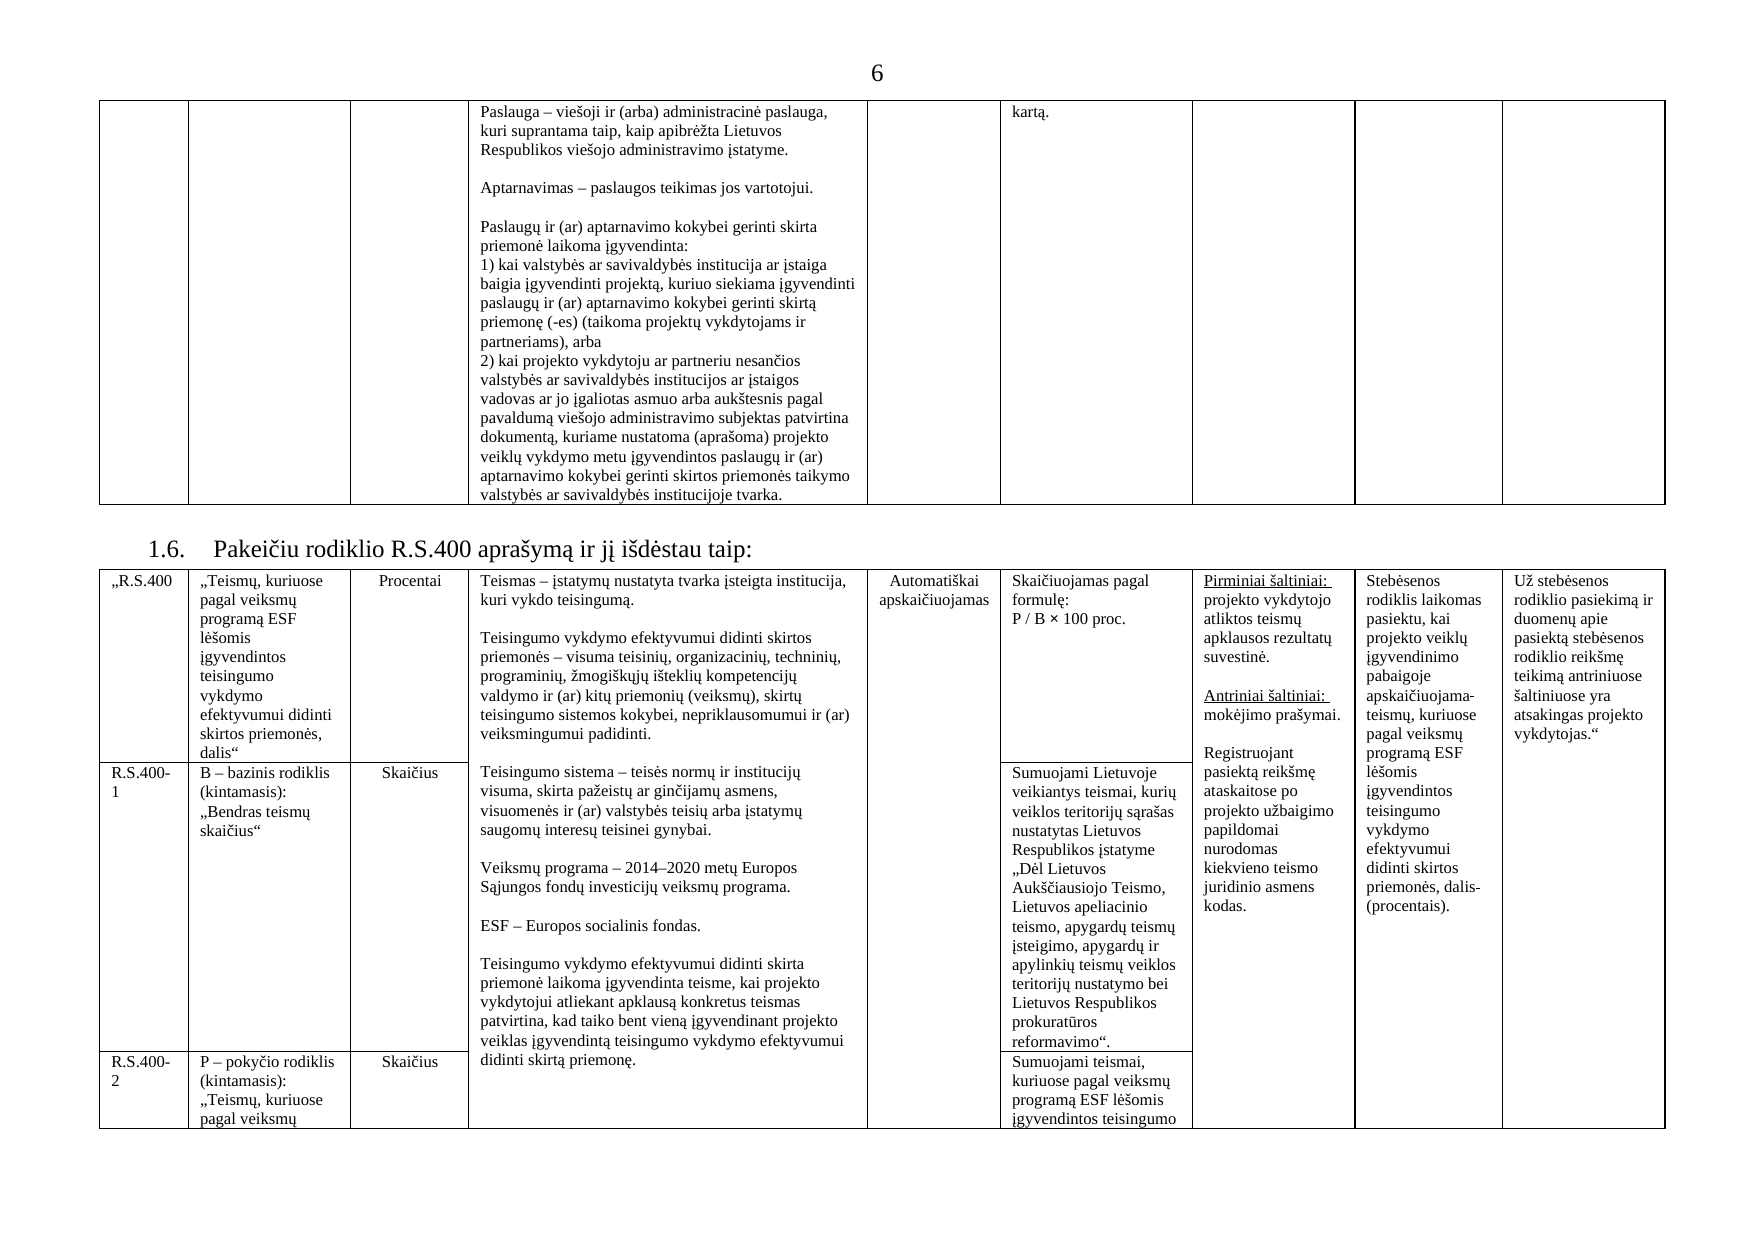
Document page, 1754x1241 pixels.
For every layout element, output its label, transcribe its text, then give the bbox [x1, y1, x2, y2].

table_cell [351, 101, 468, 504]
table_cell R.S.400-2 [100, 1052, 188, 1128]
table_header Automatiškai apskaičiuojamas [868, 570, 1000, 1128]
table_header Pirminiai šaltiniai: projekto vykdytojo atliktos teismų apklausos rezultatų suvestinė. Antriniai šaltiniai: mokėjimo prašymai. Registruojant pasiektą reikšmę ataskaitose po projekto užbaigimo papildomai nurodomas kiekvieno teismo juridinio asmens kodas. [1193, 570, 1354, 1128]
table_header [1356, 101, 1502, 504]
table_header [868, 101, 1000, 504]
table_cell Skaičius [351, 763, 468, 1051]
table_cell [100, 101, 188, 504]
table_header Procentai [351, 570, 468, 762]
table_header Skaičiuojamas pagal formulę: P / B × 100 proc. [1001, 570, 1192, 762]
table_cell kartą. [1001, 101, 1192, 504]
text 1.6. Pakeičiu rodiklio R.S.400 aprašymą ir jį išdėstau taip: [148, 534, 1651, 562]
table_header „Teismų, kuriuose pagal veiksmų programą ESF lėšomis įgyvendintos teisingumo vykdymo efektyvumui didinti skirtos priemonės, dalis“ [189, 570, 350, 762]
table_cell Sumuojami Lietuvoje veikiantys teismai, kurių veiklos teritorijų sąrašas nustatytas Lietuvos Respublikos įstatyme „Dėl Lietuvos Aukščiausiojo Teismo, Lietuvos apeliacinio teismo, apygardų teismų įsteigimo, apygardų ir apylinkių teismų veiklos teritorijų nustatymo bei Lietuvos Respublikos prokuratūros reformavimo“. [1001, 763, 1192, 1051]
table_cell P – pokyčio rodiklis (kintamasis): „Teismų, kuriuose pagal veiksmų [189, 1052, 350, 1128]
table_header Už stebėsenos rodiklio pasiekimą ir duomenų apie pasiektą stebėsenos rodiklio reikšmę teikimą antriniuose šaltiniuose yra atsakingas projekto vykdytojas.“ [1503, 570, 1664, 1128]
table_cell B – bazinis rodiklis (kintamasis): „Bendras teismų skaičius“ [189, 763, 350, 1051]
table_header Teismas – įstatymų nustatyta tvarka įsteigta institucija, kuri vykdo teisingumą. Teisingumo vykdymo efektyvumui didinti skirtos priemonės – visuma teisinių, organizacinių, techninių, programinių, žmogiškųjų išteklių kompetencijų valdymo ir (ar) kitų priemonių (veiksmų), skirtų teisingumo sistemos kokybei, nepriklausomumui ir (ar) veiksmingumui padidinti. Teisingumo sistema – teisės normų ir institucijų visuma, skirta pažeistų ar ginčijamų asmens, visuomenės ir (ar) valstybės teisių arba įstatymų saugomų interesų teisinei gynybai. Veiksmų programa – 2014–2020 metų Europos Sąjungos fondų investicijų veiksmų programa. ESF – Europos socialinis fondas. Teisingumo vykdymo efektyvumui didinti skirta priemonė laikoma įgyvendinta teisme, kai projekto vykdytojui atliekant apklausą konkretus teismas patvirtina, kad taiko bent vieną įgyvendinant projekto veiklas įgyvendintą teisingumo vykdymo efektyvumui didinti skirtą priemonę. [469, 570, 867, 1128]
table_header [1503, 101, 1664, 504]
table_cell Skaičius [351, 1052, 468, 1128]
table_cell R.S.400-1 [100, 763, 188, 1051]
table_header Paslauga – viešoji ir (arba) administracinė paslauga, kuri suprantama taip, kaip apibrėžta Lietuvos Respublikos viešojo administravimo įstatyme. Aptarnavimas – paslaugos teikimas jos vartotojui. Paslaugų ir (ar) aptarnavimo kokybei gerinti skirta priemonė laikoma įgyvendinta: 1) kai valstybės ar savivaldybės institucija ar įstaiga baigia įgyvendinti projektą, kuriuo siekiama įgyvendinti paslaugų ir (ar) aptarnavimo kokybei gerinti skirtą priemonę (-es) (taikoma projektų vykdytojams ir partneriams), arba 2) kai projekto vykdytoju ar partneriu nesančios valstybės ar savivaldybės institucijos ar įstaigos vadovas ar jo įgaliotas asmuo arba aukštesnis pagal pavaldumą viešojo administravimo subjektas patvirtina dokumentą, kuriame nustatoma (aprašoma) projekto veiklų vykdymo metu įgyvendintos paslaugų ir (ar) aptarnavimo kokybei gerinti skirtos priemonės taikymo valstybės ar savivaldybės institucijoje tvarka. [469, 101, 867, 504]
table_header Stebėsenos rodiklis laikomas pasiektu, kai projekto veiklų įgyvendinimo pabaigoje apskaičiuojama teismų, kuriuose pagal veiksmų programą ESF lėšomis įgyvendintos teisingumo vykdymo efektyvumui didinti skirtos priemonės, dalis (procentais). [1356, 570, 1502, 1128]
table_cell Sumuojami teismai, kuriuose pagal veiksmų programą ESF lėšomis įgyvendintos teisingumo [1001, 1052, 1192, 1128]
table_cell [189, 101, 350, 504]
table_header „R.S.400 [100, 570, 188, 762]
table_header [1193, 101, 1354, 504]
